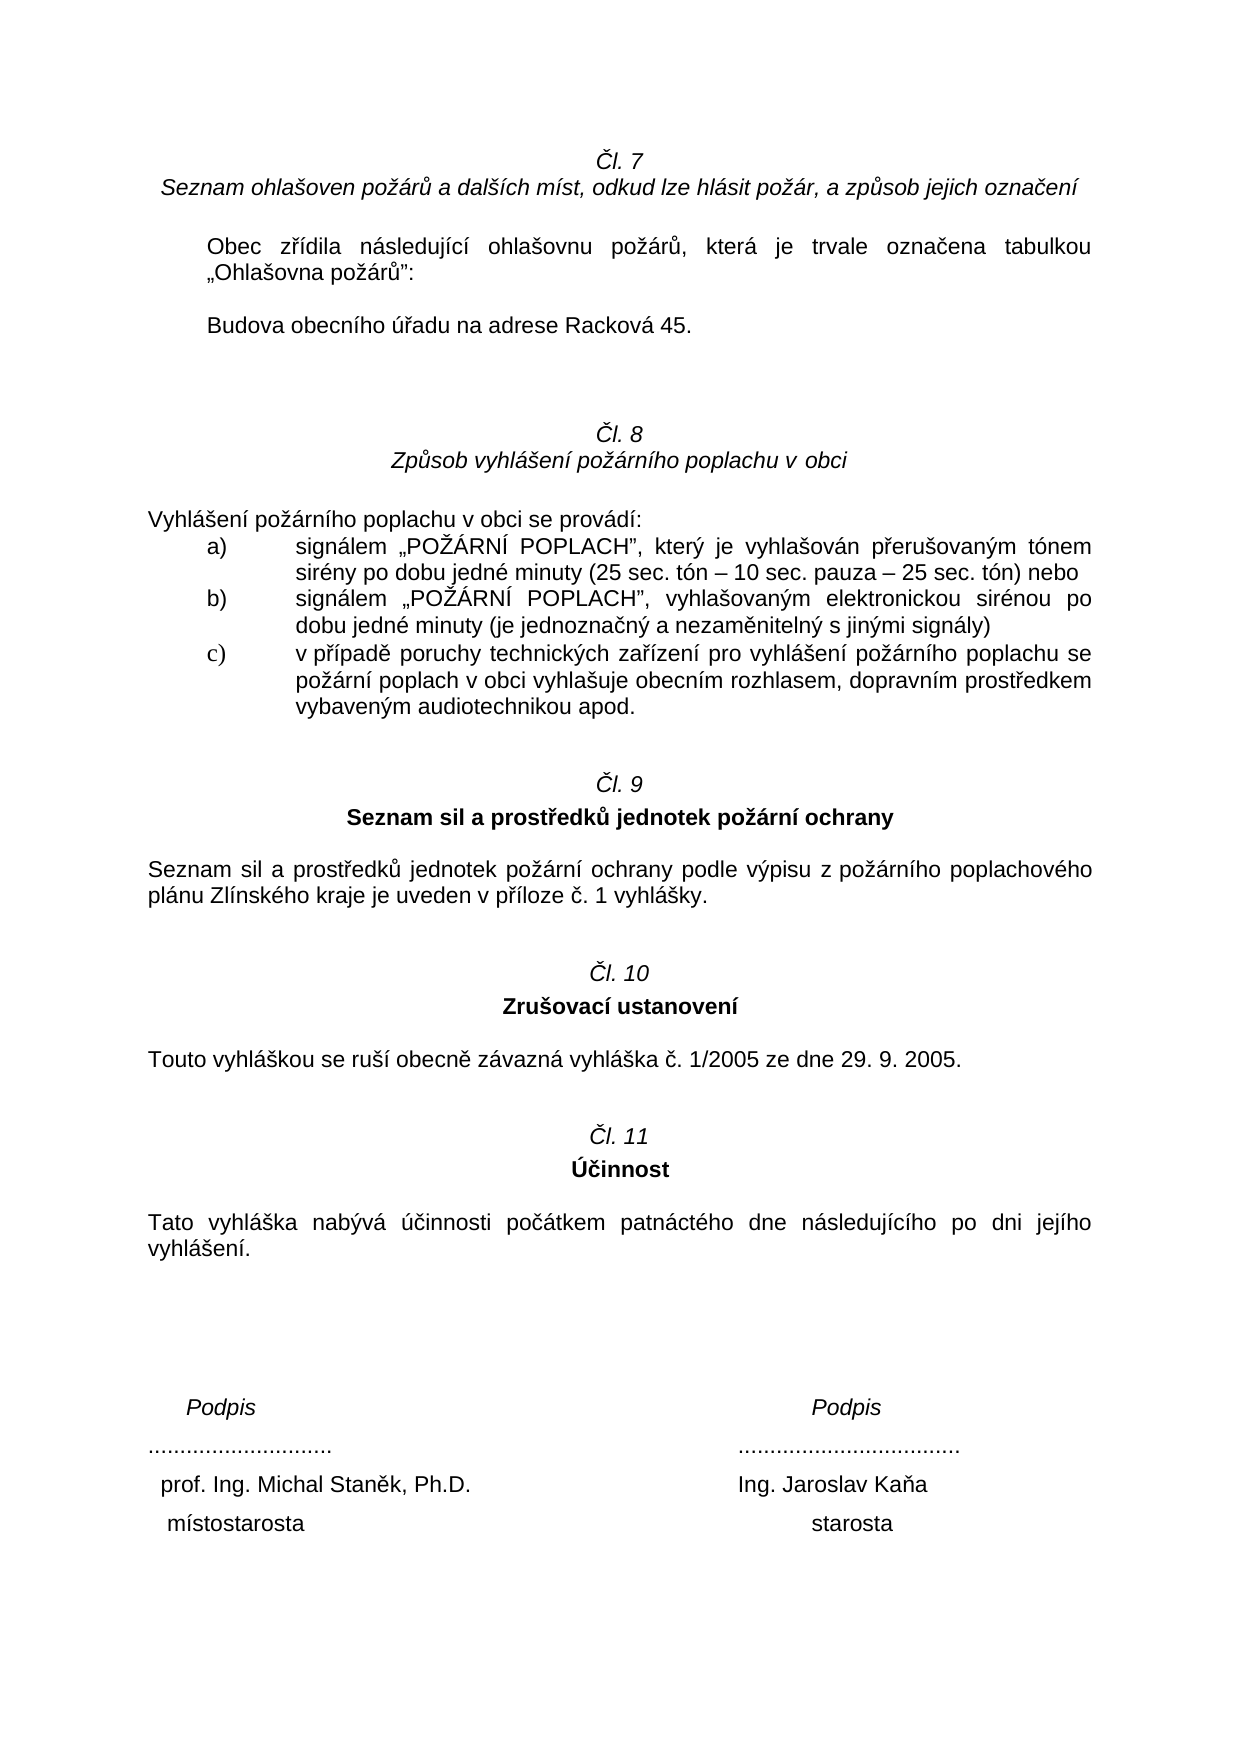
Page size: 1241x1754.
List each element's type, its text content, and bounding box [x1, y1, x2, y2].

subtitle Čl. 7 Seznam ohlašoven požárů a dalších míst, odkud lze hlásit požár, a způsob jejich označení [148, 148, 1093, 200]
subtitle Čl. 8 Způsob vyhlášení požárního poplachu v obci [148, 421, 1093, 474]
subtitle Čl. 11 [148, 1123, 1093, 1149]
list v případě poruchy technických zařízení pro vyhlášení požárního poplachu se požární poplach v obci vyhlašuje obecním rozhlasem, dopravním prostředkem vybaveným audiotechnikou apod. [207, 638, 1093, 719]
text Obec zřídila následující ohlašovnu požárů, která je trvale označena tabulkou „Ohlašovna požárů”: [207, 233, 1093, 286]
text Seznam sil a prostředků jednotek požární ochrany [148, 803, 1093, 830]
subtitle Čl. 9 [148, 771, 1093, 797]
text Seznam sil a prostředků jednotek požární ochrany podle výpisu z požárního poplachového plánu Zlínského kraje je uveden v příloze č. 1 vyhlášky. [148, 856, 1093, 909]
text ............................. ................................... [148, 1432, 1093, 1459]
text Touto vyhláškou se ruší obecně závazná vyhláška č. 1/2005 ze dne 29. 9. 2005. [148, 1046, 1093, 1072]
list signálem „POŽÁRNÍ POPLACH”, vyhlašovaným elektronickou sirénou po dobu jedné minuty (je jednoznačný a nezaměnitelný s jinými signály) [207, 585, 1093, 638]
text Vyhlášení požárního poplachu v obci se provádí: [148, 506, 1093, 533]
text Podpis Podpis [148, 1393, 1093, 1420]
text Tato vyhláška nabývá účinnosti počátkem patnáctého dne následujícího po dni jejího vyhlášení. [148, 1208, 1093, 1261]
text Účinnost [148, 1156, 1093, 1182]
text Budova obecního úřadu na adrese Racková 45. [148, 312, 1093, 338]
list signálem „POŽÁRNÍ POPLACH”, který je vyhlašován přerušovaným tónem sirény po dobu jedné minuty (25 sec. tón – 10 sec. pauza – 25 sec. tón) nebo [207, 533, 1093, 585]
text místostarosta starosta [148, 1510, 1093, 1536]
subtitle Čl. 10 [148, 960, 1093, 987]
text prof. Ing. Michal Staněk, Ph.D. Ing. Jaroslav Kaňa [148, 1471, 1093, 1497]
text Zrušovací ustanovení [148, 993, 1093, 1019]
